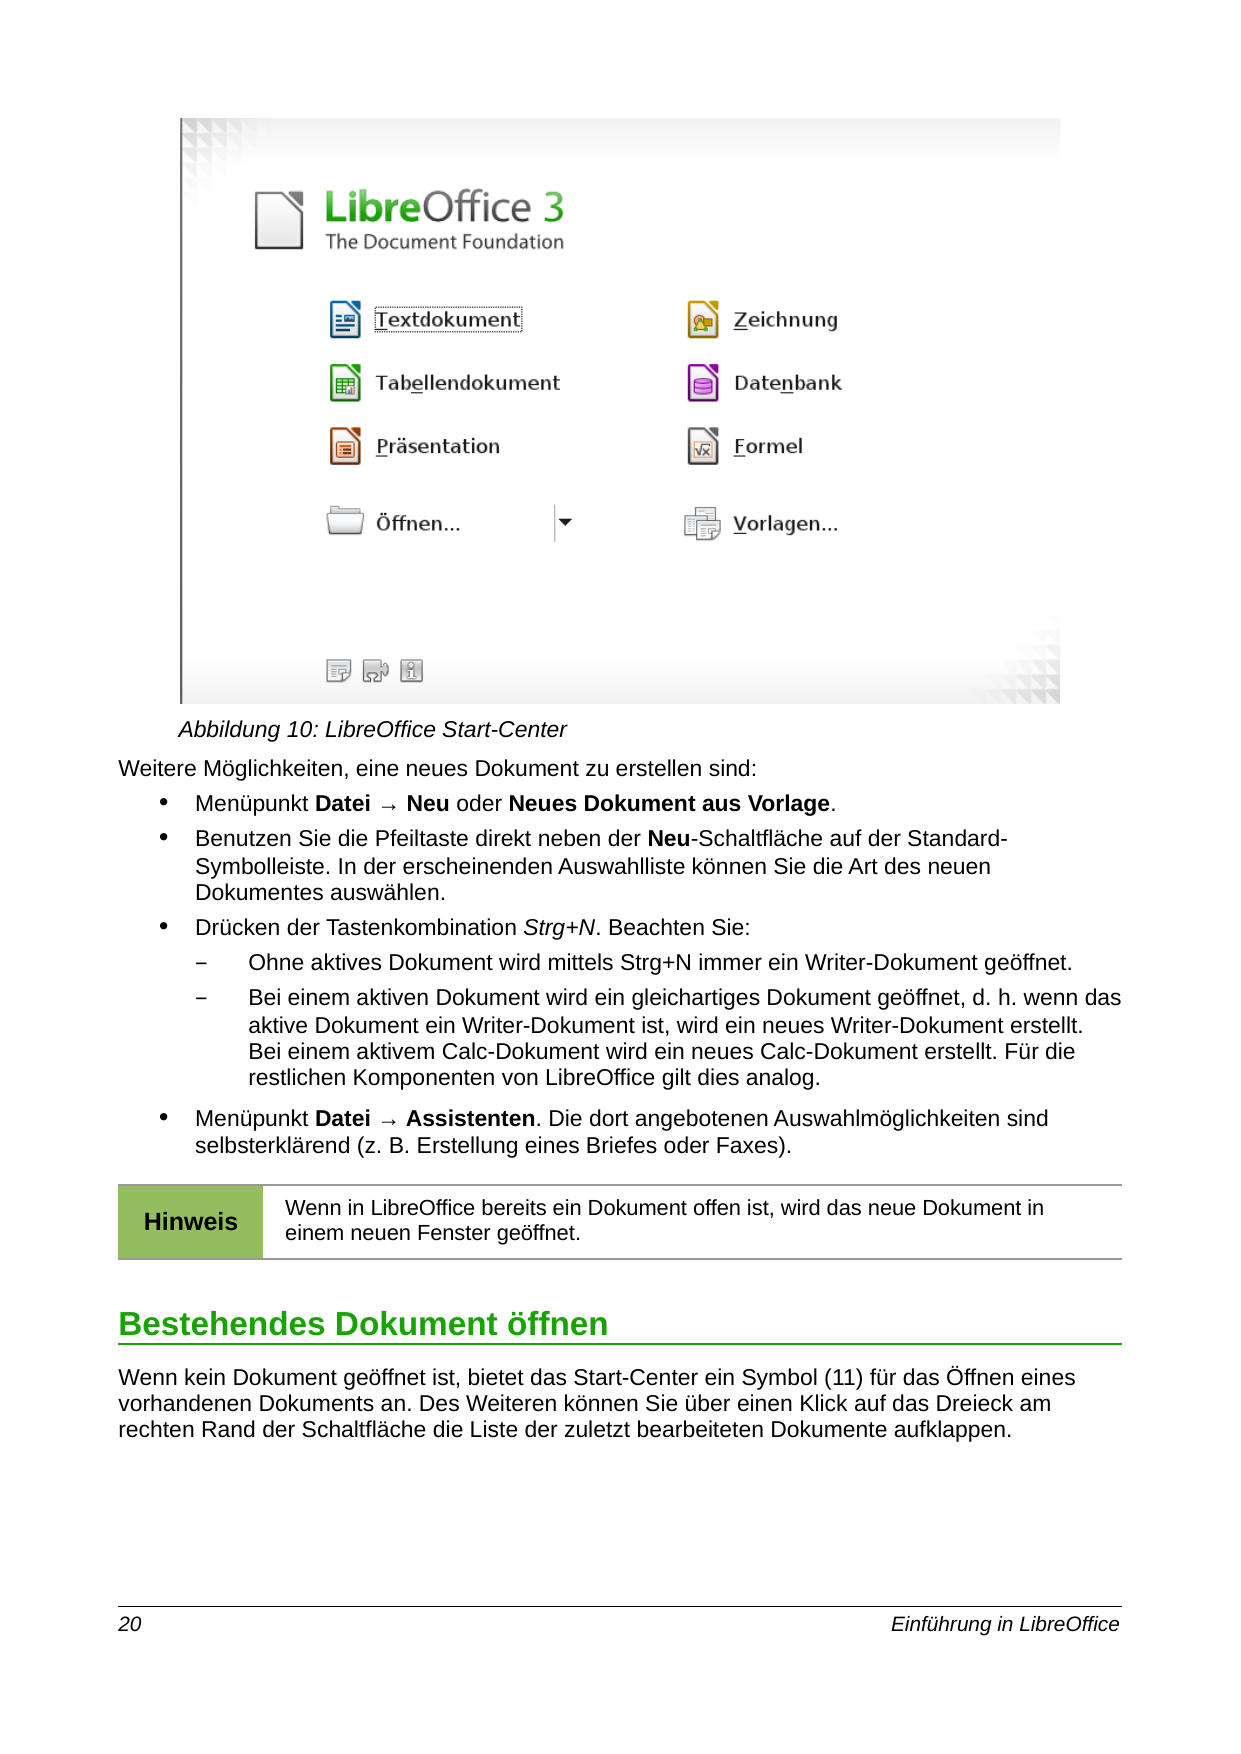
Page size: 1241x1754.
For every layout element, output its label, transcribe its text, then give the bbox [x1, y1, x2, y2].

list Drücken der Tastenkombination Strg+N. Beachten Sie: [156, 912, 1122, 941]
list Menüpunkt Datei → Neu oder Neues Dokument aus Vorlage. [156, 788, 1122, 817]
picture [180, 118, 1060, 704]
list Bei einem aktiven Dokument wird ein gleichartiges Dokument geöffnet, d. h. wenn das aktive Dokument ein Writer-Dokument ist, wird ein neues Writer-Dokument erstellt. Bei einem aktivem Calc-Dokument wird ein neues Calc-Dokument erstellt. Für die restlichen Komponenten von LibreOffice gilt dies analog. [195, 982, 1122, 1091]
subtitle Bestehendes Dokument öffnen [118, 1304, 1122, 1343]
list Menüpunkt Datei → Assistenten. Die dort angebotenen Auswahlmöglichkeiten sind selbsterklärend (z. B. Erstellung eines Briefes oder Faxes). [156, 1103, 1122, 1159]
text Wenn kein Dokument geöffnet ist, bietet das Start-Center ein Symbol (Abbildung 11) für das Öffnen eines vorhandenen Dokuments an. Des Weiteren können Sie über einen Klick auf das Dreieck am rechten Rand der Schaltfläche die Liste der zuletzt bearbeiteten Dokumente aufklappen. [118, 1363, 1122, 1443]
list Ohne aktives Dokument wird mittels Strg+N immer ein Writer-Dokument geöffnet. [195, 947, 1122, 976]
table_header Wenn in LibreOffice bereits ein Dokument offen ist, wird das neue Dokument in einem neuen Fenster geöffnet. [264, 1186, 1122, 1258]
table_header Hinweis [118, 1186, 263, 1258]
text Abbildung 10: LibreOffice Start-Center [178, 716, 1062, 743]
list Weitere Möglichkeiten, eine neues Dokument zu erstellen sind: [118, 755, 1122, 782]
list Benutzen Sie die Pfeiltaste direkt neben der Neu-Schaltfläche auf der Standard-Symbolleiste. In der erscheinenden Auswahlliste können Sie die Art des neuen Dokumentes auswählen. [156, 823, 1122, 905]
